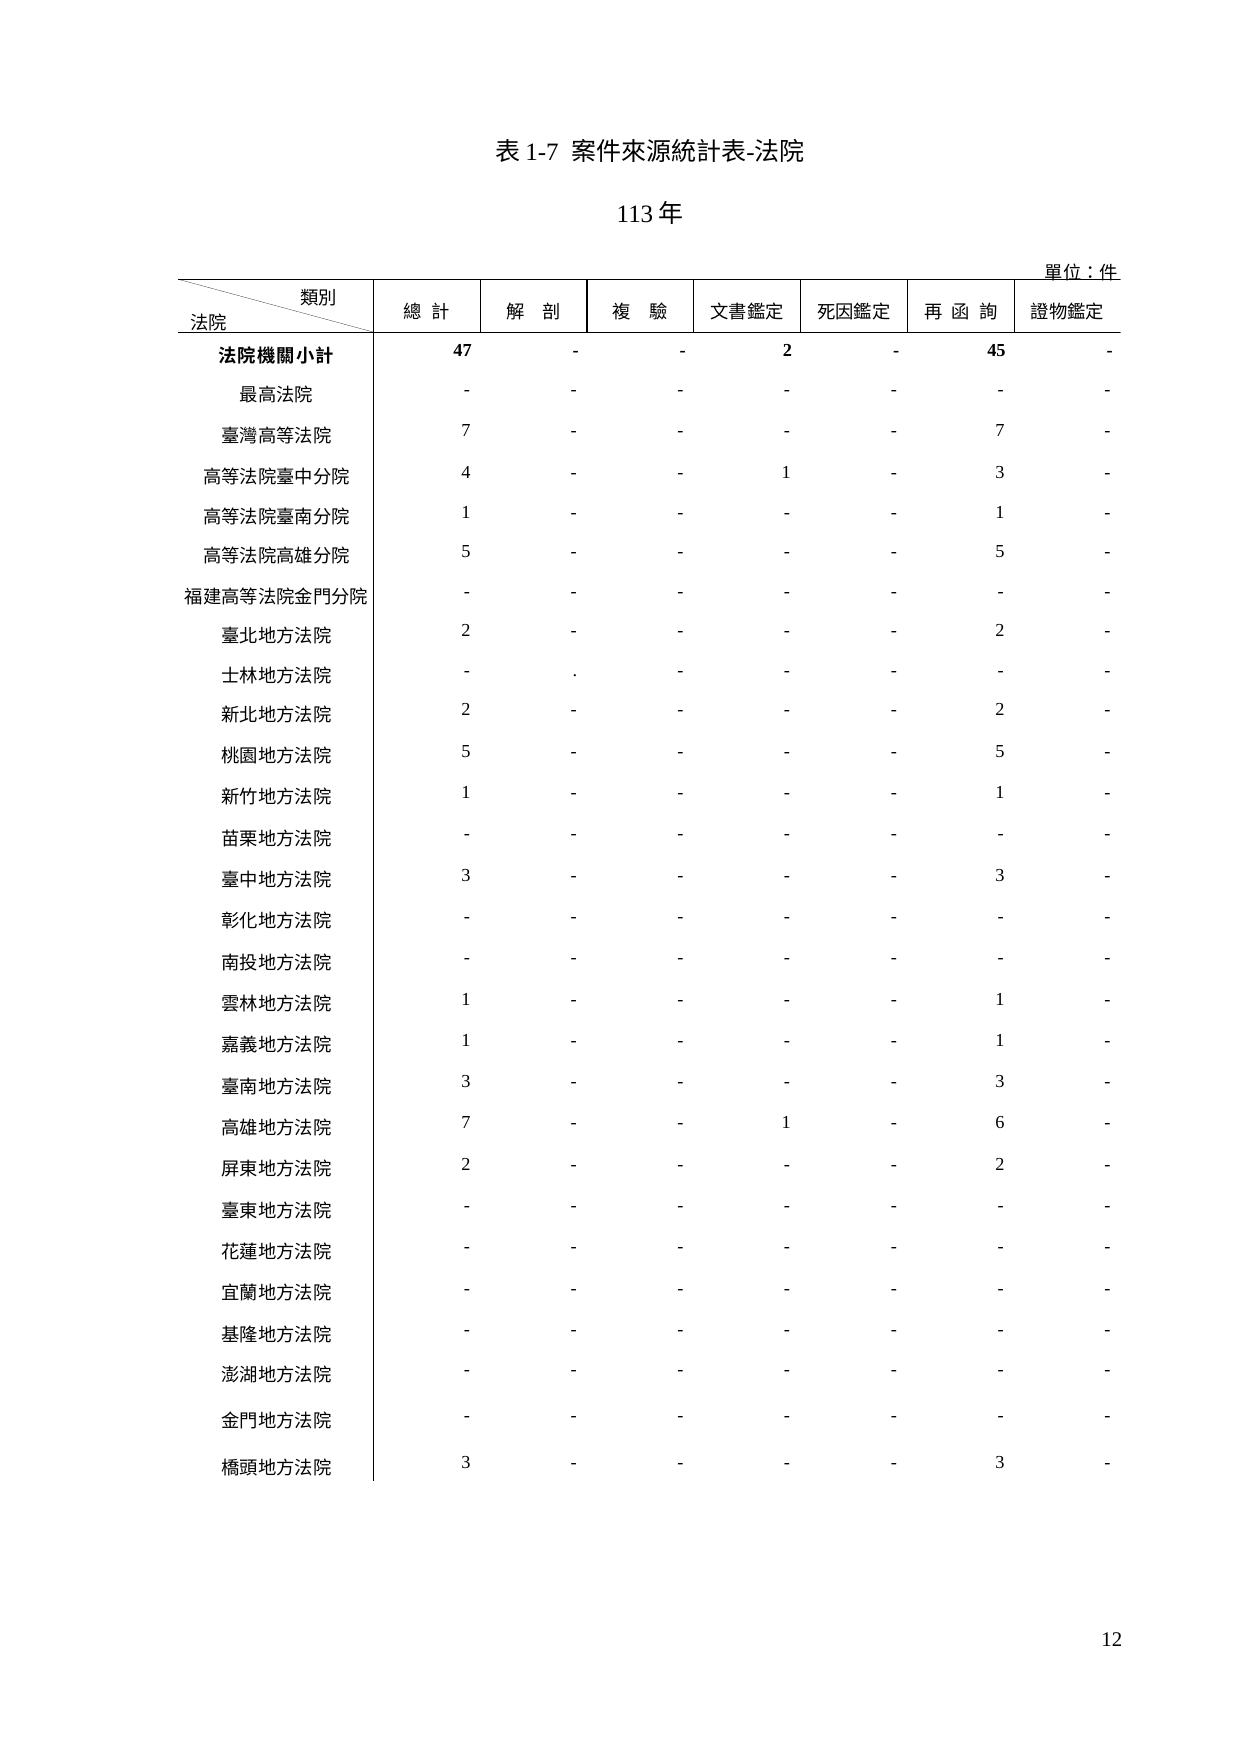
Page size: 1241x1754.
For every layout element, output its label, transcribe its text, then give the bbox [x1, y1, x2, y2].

text 表1-7 案件來源統計表-法院 [177, 108, 1122, 170]
text 113年 [177, 170, 1122, 233]
